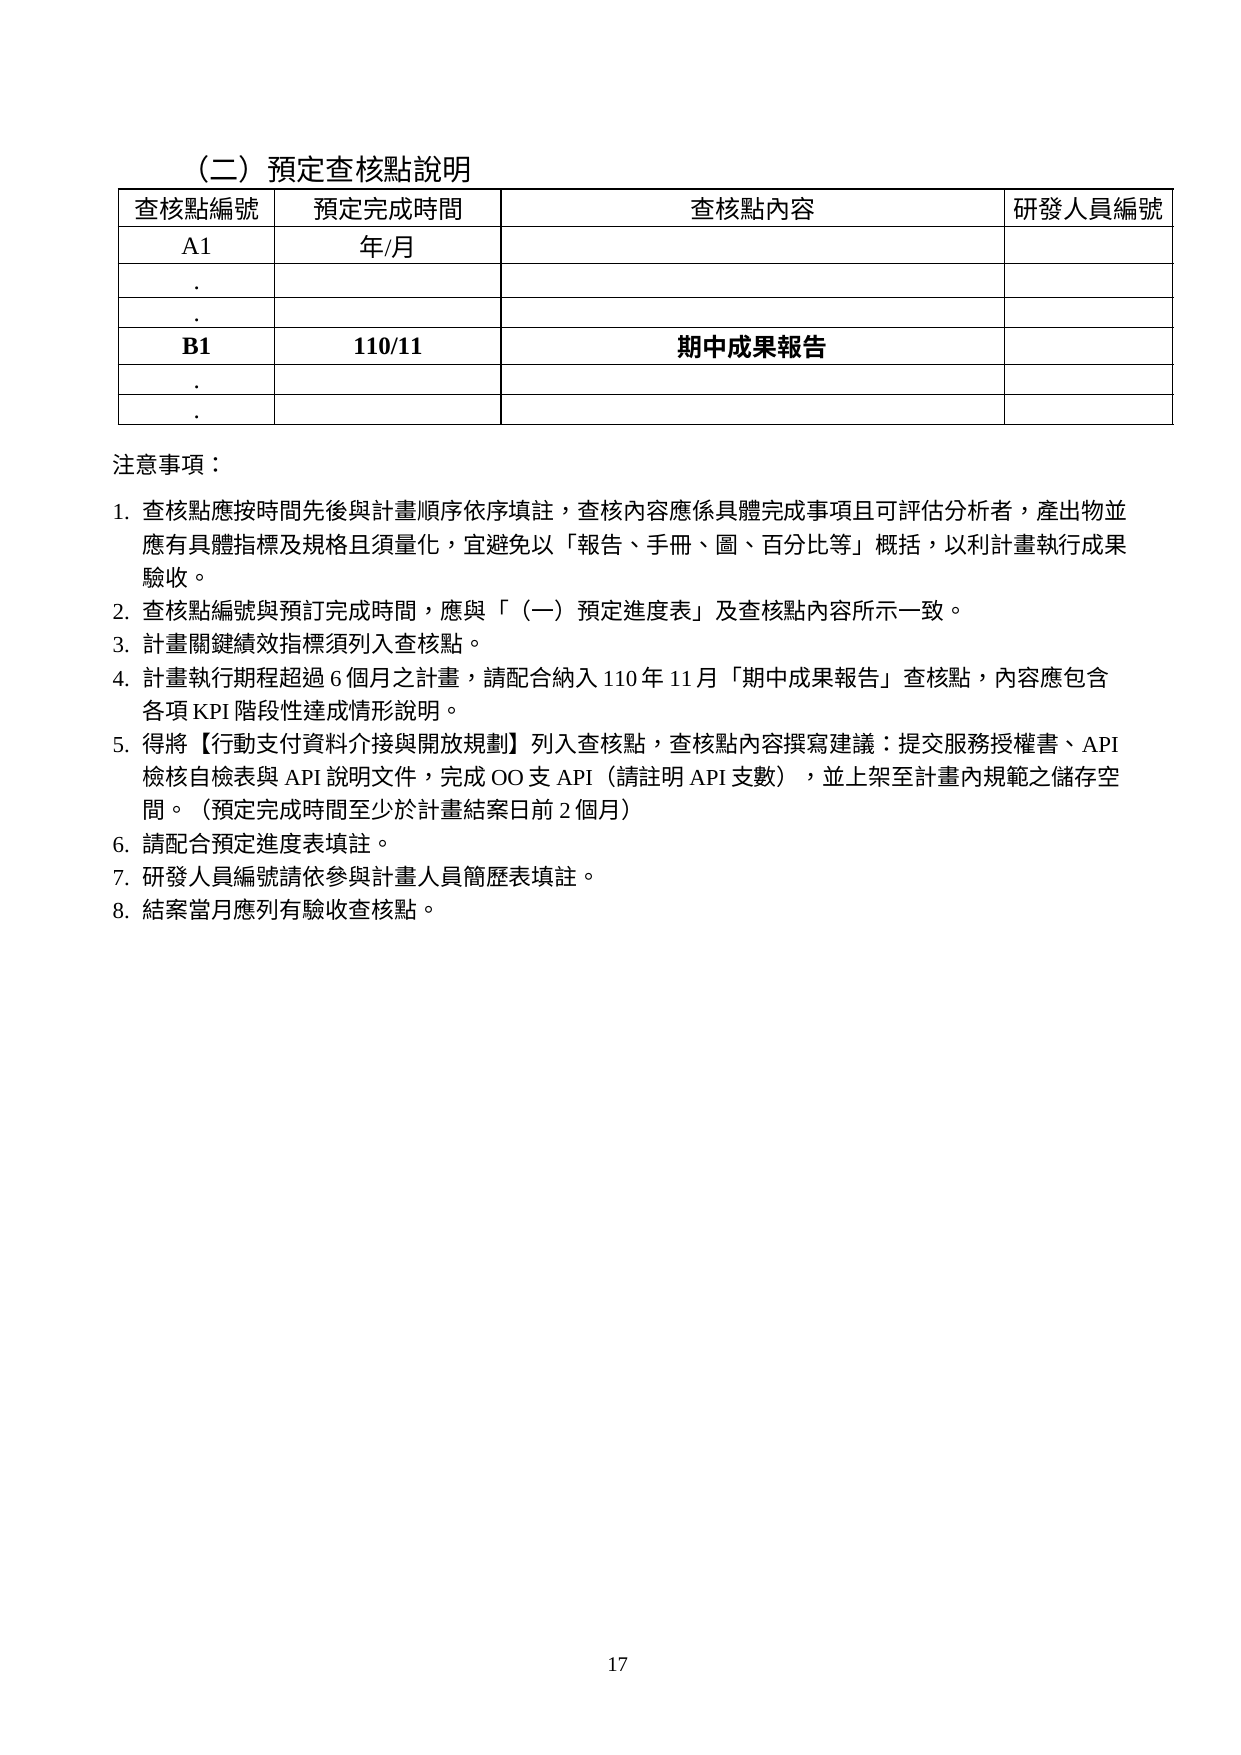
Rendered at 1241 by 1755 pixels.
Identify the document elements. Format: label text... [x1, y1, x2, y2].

table_header 查核點編號 [119, 190, 274, 226]
table_cell B1 [119, 328, 274, 364]
list 結案當月應列有驗收查核點。 [112, 892, 1128, 925]
text 注意事項： [112, 449, 1128, 481]
table_header 查核點內容 [502, 190, 1004, 226]
table_cell . [119, 395, 274, 423]
table_header 研發人員編號 [1005, 190, 1172, 226]
table_cell [502, 264, 1004, 297]
table_cell 年/月 [275, 227, 500, 263]
table_cell [275, 264, 500, 297]
table_cell . [119, 365, 274, 394]
list 計畫執行期程超過6個月之計畫，請配合納入110年11月「期中成果報告」查核點，內容應包含各項KPI階段性達成情形說明。 [112, 659, 1128, 726]
list 研發人員編號請依參與計畫人員簡歷表填註。 [112, 859, 1128, 892]
table_cell [1005, 328, 1172, 364]
table_cell A1 [119, 227, 274, 263]
table_cell [502, 298, 1004, 327]
list 查核點編號與預訂完成時間，應與「（一）預定進度表」及查核點內容所示一致。 [112, 593, 1128, 626]
list 得將【行動支付資料介接與開放規劃】列入查核點，查核點內容撰寫建議：提交服務授權書、API檢核自檢表與API說明文件，完成OO支API（請註明API支數），並上架至計畫內規範之儲存空間。（預定完成時間至少於計畫結案日前2個月） [112, 726, 1128, 826]
table_cell [1005, 365, 1172, 394]
list 計畫關鍵績效指標須列入查核點。 [112, 626, 1128, 659]
table_cell 110/11 [275, 328, 500, 364]
table_cell [502, 227, 1004, 263]
table_cell . [119, 298, 274, 327]
list 請配合預定進度表填註。 [112, 826, 1128, 859]
list 查核點應按時間先後與計畫順序依序填註，查核內容應係具體完成事項且可評估分析者，產出物並應有具體指標及規格且須量化，宜避免以「報告、手冊、圖、百分比等」概括，以利計畫執行成果驗收。 [112, 493, 1128, 593]
table_cell [1005, 395, 1172, 423]
table_cell [275, 395, 500, 423]
table_cell [1005, 264, 1172, 297]
table_cell [502, 365, 1004, 394]
subtitle （二）預定查核點說明 [173, 150, 1128, 188]
table_cell . [119, 264, 274, 297]
table_cell [275, 365, 500, 394]
table_cell [502, 395, 1004, 423]
table_cell [1005, 227, 1172, 263]
table_header 預定完成時間 [275, 190, 500, 226]
table_cell [1005, 298, 1172, 327]
table_cell 期中成果報告 [502, 328, 1004, 364]
table_cell [275, 298, 500, 327]
